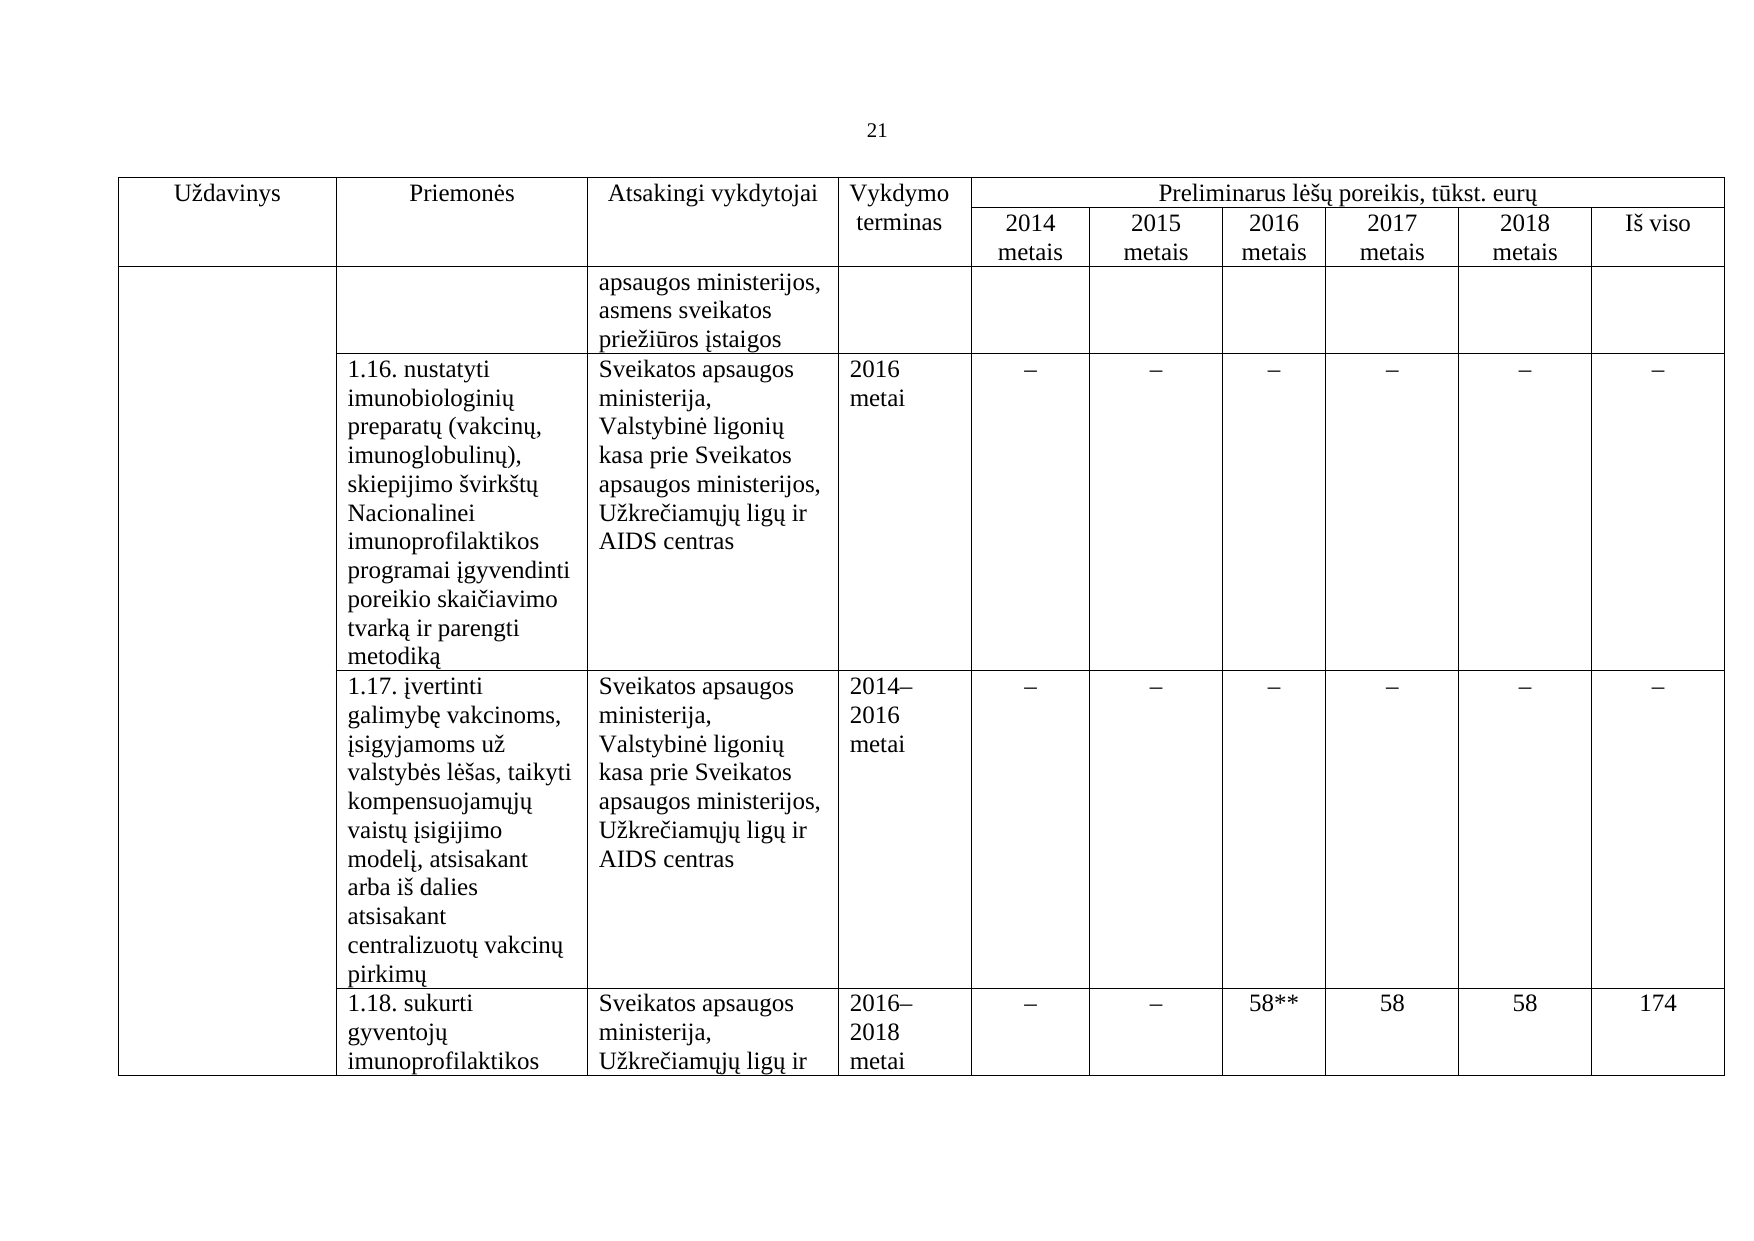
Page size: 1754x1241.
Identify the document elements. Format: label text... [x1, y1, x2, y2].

table_cell apsaugos ministerijos, asmens sveikatos priežiūros įstaigos [588, 267, 838, 353]
table_header Uždavinys [119, 178, 336, 266]
table_cell Iš viso [1592, 208, 1724, 266]
table_cell 1.16. nustatyti imunobiologinių preparatų (vakcinų, imunoglobulinų), skiepijimo švirkštų Nacionalinei imunoprofilaktikos programai įgyvendinti poreikio skaičiavimo tvarką ir parengti metodiką [337, 354, 587, 670]
table_cell – [1326, 671, 1458, 987]
table_cell – [972, 989, 1089, 1075]
table_cell 58 [1459, 989, 1591, 1075]
table_cell – [1223, 671, 1325, 987]
table_cell [972, 267, 1089, 353]
table_cell 2018 metais [1459, 208, 1591, 266]
table_cell – [972, 671, 1089, 987]
table_header Priemonės [337, 178, 587, 266]
table_cell 1.17. įvertinti galimybę vakcinoms, įsigyjamoms už valstybės lėšas, taikyti kompensuojamųjų vaistų įsigijimo modelį, atsisakant arba iš dalies atsisakant centralizuotų vakcinų pirkimų [337, 671, 587, 987]
table_cell 2014 metais [972, 208, 1089, 266]
table_cell [1090, 267, 1222, 353]
table_cell 58 [1326, 989, 1458, 1075]
table_cell Sveikatos apsaugos ministerija, Užkrečiamųjų ligų ir [588, 989, 838, 1075]
table_header Preliminarus lėšų poreikis, tūkst. eurų [972, 178, 1724, 207]
table_cell [1326, 267, 1458, 353]
table_cell – [1592, 671, 1724, 987]
table_cell 2014–2016 metai [839, 671, 971, 987]
table_cell Sveikatos apsaugos ministerija, Valstybinė ligonių kasa prie Sveikatos apsaugos ministerijos, Užkrečiamųjų ligų ir AIDS centras [588, 671, 838, 987]
table_cell [1223, 267, 1325, 353]
table_cell 2016–2018 metai [839, 989, 971, 1075]
table_cell – [1090, 671, 1222, 987]
table_cell 2016 metais [1223, 208, 1325, 266]
table_cell 2015 metais [1090, 208, 1222, 266]
table_cell – [1090, 989, 1222, 1075]
table_cell – [972, 354, 1089, 670]
table_cell 2016 metai [839, 354, 971, 670]
table_cell [337, 267, 587, 353]
table_cell – [1223, 354, 1325, 670]
table_header Atsakingi vykdytojai [588, 178, 838, 266]
table_cell 58** [1223, 989, 1325, 1075]
table_cell [119, 267, 336, 1075]
table_cell [1459, 267, 1591, 353]
table_cell 1.18. sukurti gyventojų imunoprofilaktikos [337, 989, 587, 1075]
table_cell [1592, 267, 1724, 353]
table_cell – [1459, 671, 1591, 987]
table_cell 2017 metais [1326, 208, 1458, 266]
table_cell – [1592, 354, 1724, 670]
table_cell – [1459, 354, 1591, 670]
table_cell – [1090, 354, 1222, 670]
table_cell Sveikatos apsaugos ministerija, Valstybinė ligonių kasa prie Sveikatos apsaugos ministerijos, Užkrečiamųjų ligų ir AIDS centras [588, 354, 838, 670]
table_cell 174 [1592, 989, 1724, 1075]
table_header Vykdymo terminas [839, 178, 971, 266]
table_cell [839, 267, 971, 353]
table_cell – [1326, 354, 1458, 670]
